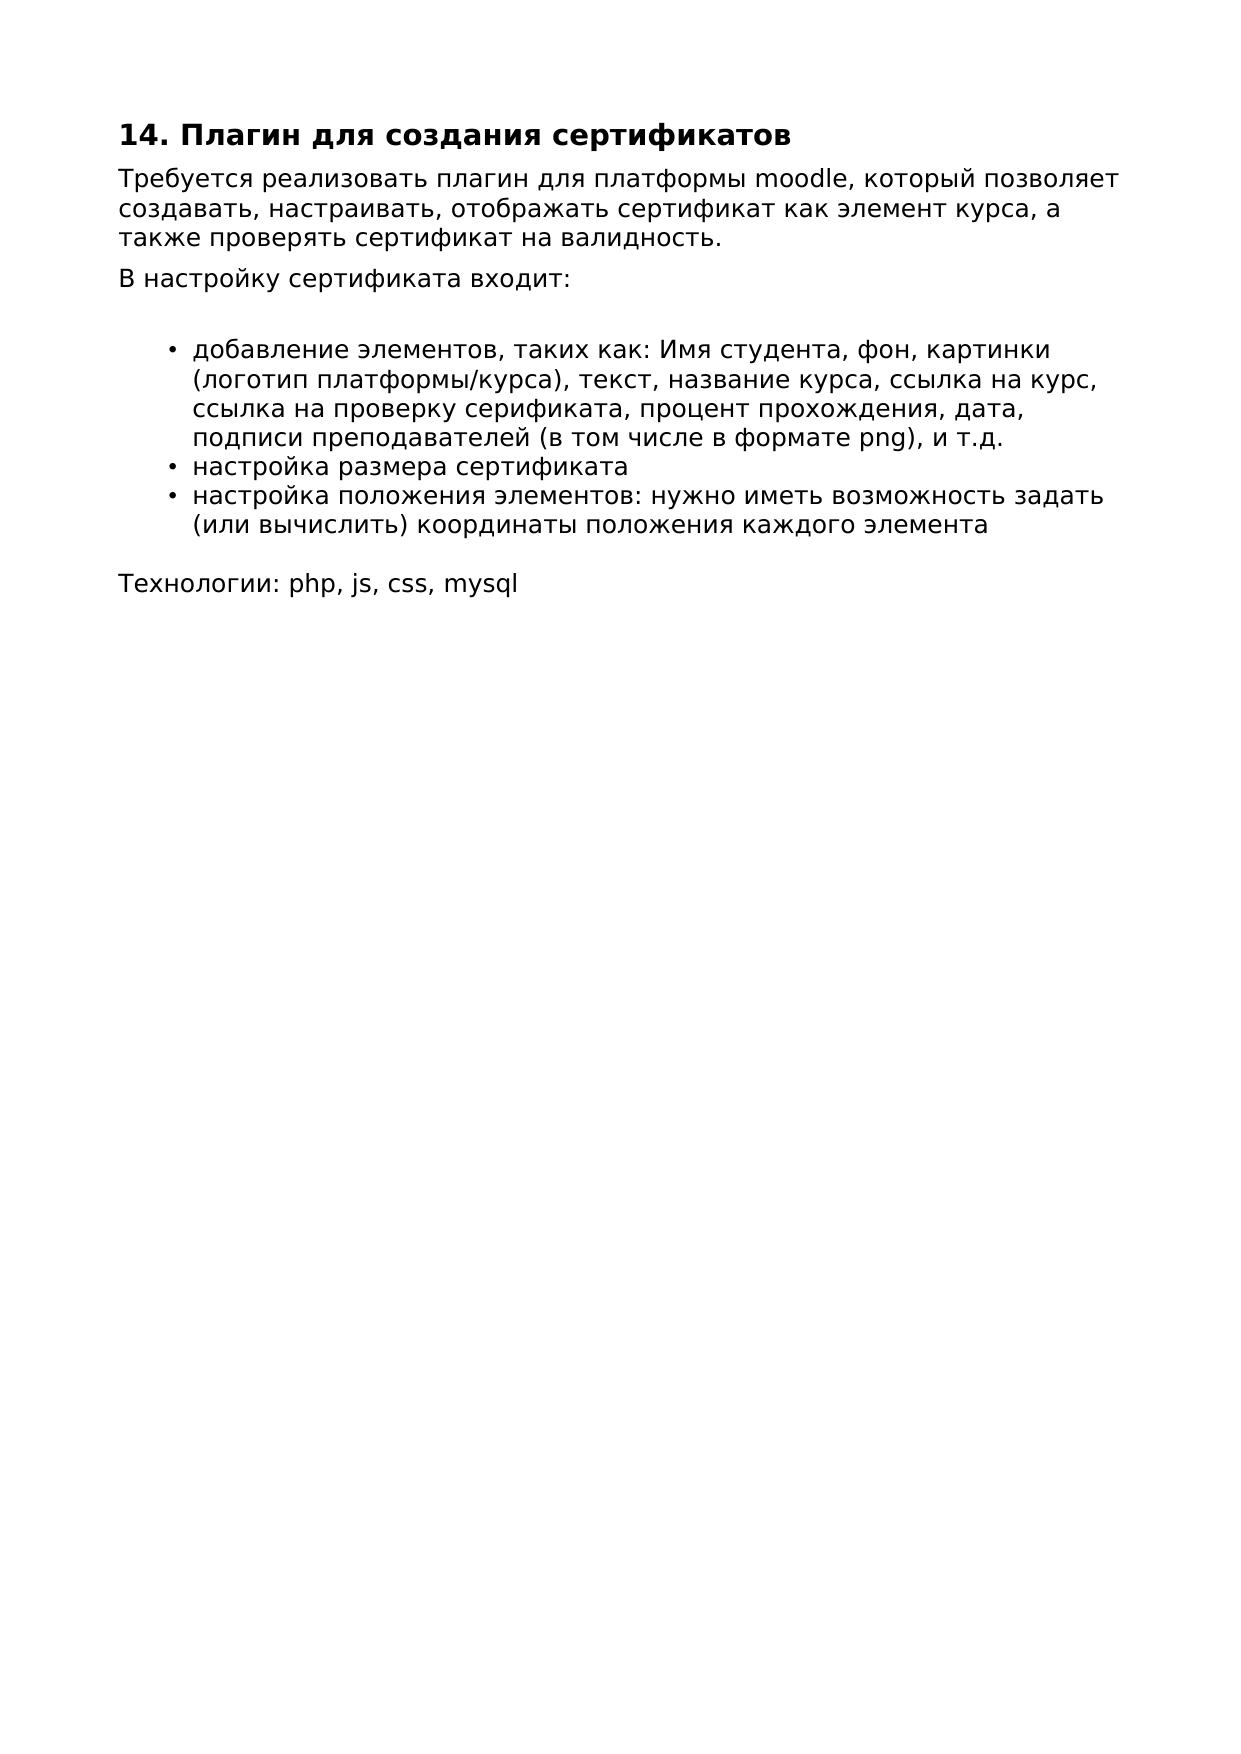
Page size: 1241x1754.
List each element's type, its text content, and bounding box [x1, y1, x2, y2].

subtitle 14. Плагин для создания сертификатов [118, 118, 1122, 152]
text В настройку сертификата входит: [118, 264, 1122, 294]
text Требуется реализовать плагин для платформы moodle, который позволяет создавать, настраивать, отображать сертификат как элемент курса, а также проверять сертификат на валидность. [118, 164, 1122, 252]
text Технологии: php, js, css, mysql [118, 569, 1122, 598]
list настройка положения элементов: нужно иметь возможность задать (или вычислить) координаты положения каждого элемента [177, 482, 1122, 540]
list настройка размера сертификата [177, 452, 1122, 482]
list добавление элементов, таких как: Имя студента, фон, картинки (логотип платформы/курса), текст, название курса, ссылка на курс, ссылка на проверку серификата, процент прохождения, дата, подписи преподавателей (в том числе в формате png), и т.д. [177, 336, 1122, 452]
